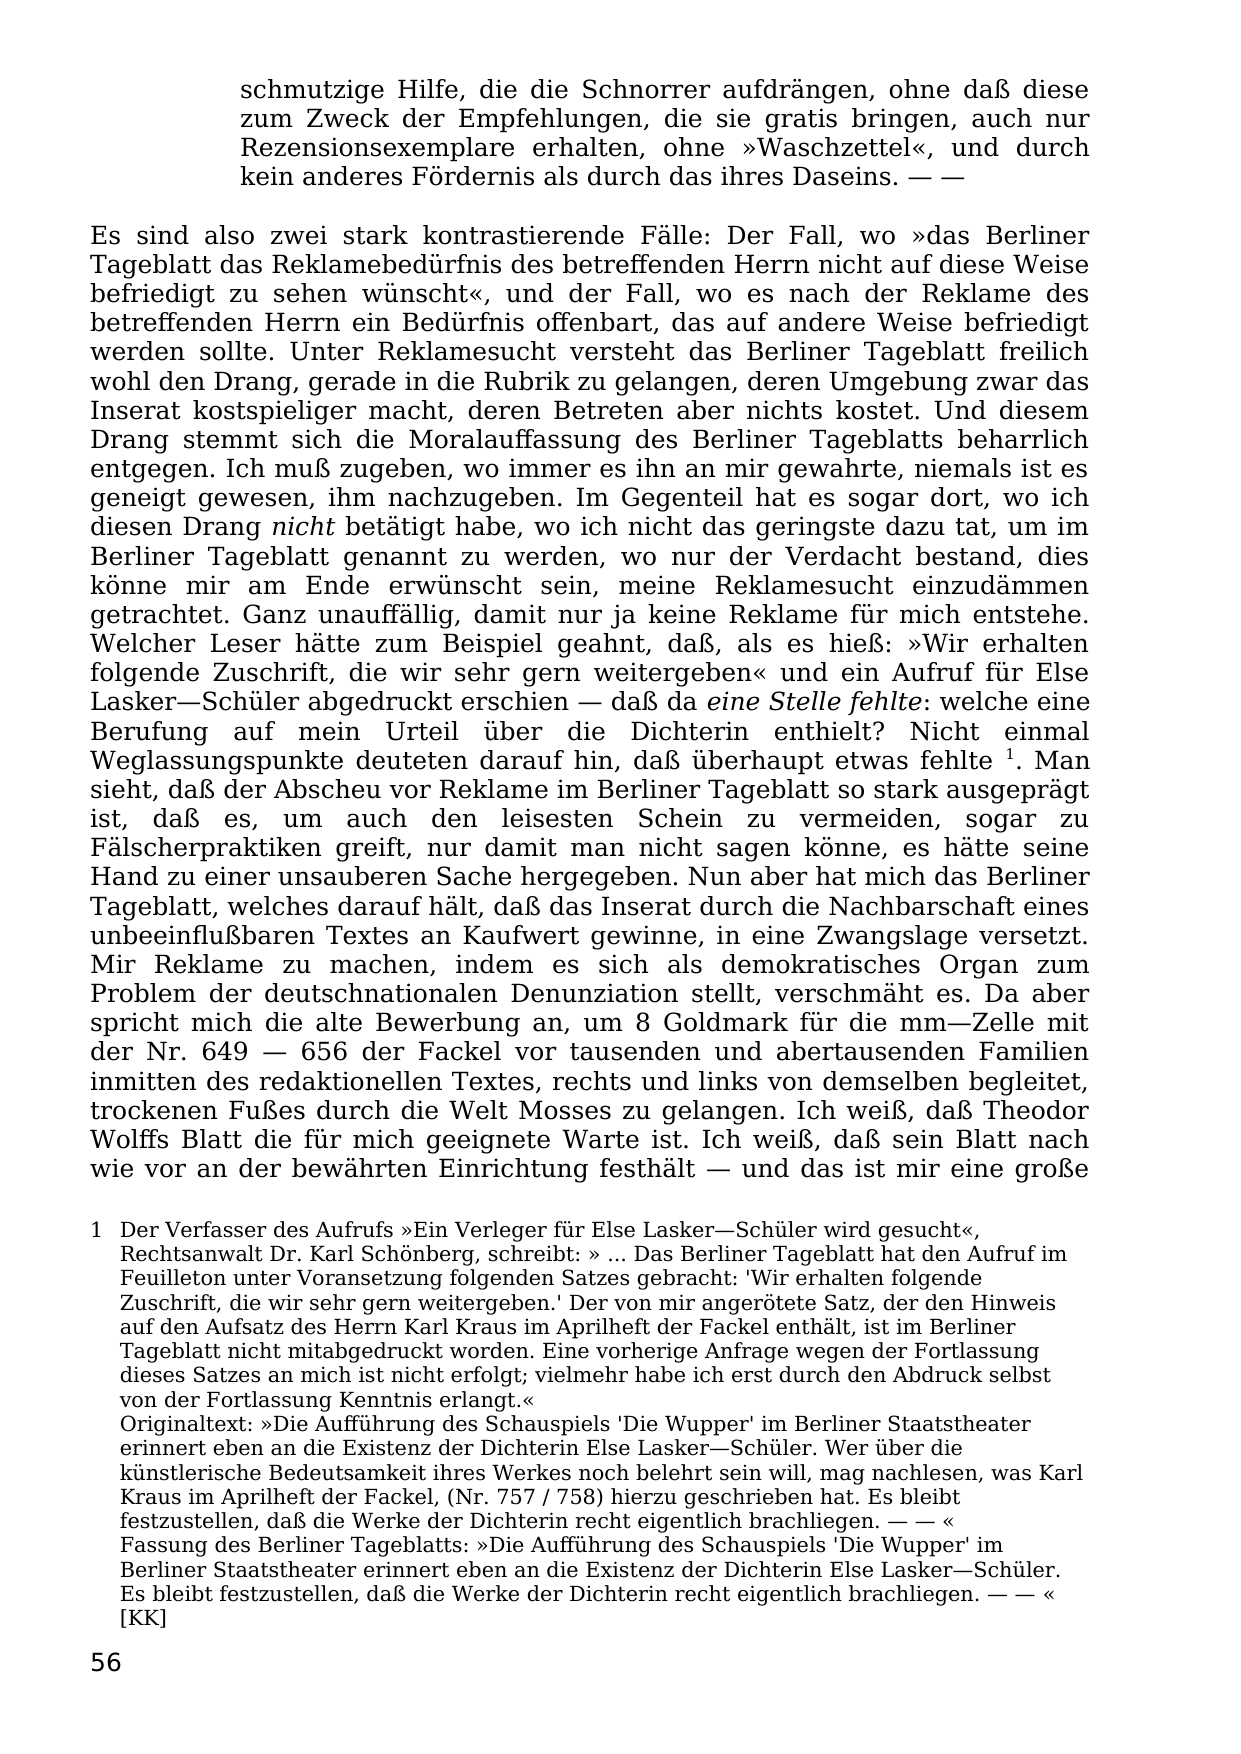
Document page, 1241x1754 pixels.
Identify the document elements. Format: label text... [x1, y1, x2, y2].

text Der Verfasser des Aufrufs »Ein Verleger für Else Lasker—Schüler wird gesucht«, Rechtsanwalt Dr. Karl Schönberg, schreibt: » ... Das Berliner Tageblatt hat den Aufruf im Feuilleton unter Voransetzung folgenden Satzes gebracht: 'Wir erhalten folgende Zuschrift, die wir sehr gern weitergeben.' Der von mir angerötete Satz, der den Hinweis auf den Aufsatz des Herrn Karl Kraus im Aprilheft der Fackel enthält, ist im Berliner Tageblatt nicht mitabgedruckt worden. Eine vorherige Anfrage wegen der Fortlassung dieses Satzes an mich ist nicht erfolgt; vielmehr habe ich erst durch den Abdruck selbst von der Fortlassung Kenntnis erlangt.« [90, 1218, 1091, 1412]
text Originaltext: »Die Aufführung des Schauspiels 'Die Wupper' im Berliner Staatstheater erinnert eben an die Existenz der Dichterin Else Lasker—Schüler. Wer über die künstlerische Bedeutsamkeit ihres Werkes noch belehrt sein will, mag nachlesen, was Karl Kraus im Aprilheft der Fackel, (Nr. 757 / 758) hierzu geschrieben hat. Es bleibt festzustellen, daß die Werke der Dichterin recht eigentlich brachliegen. — — « [90, 1412, 1091, 1533]
text Es sind also zwei stark kontrastierende Fälle: Der Fall, wo »das Berliner Tageblatt das Reklamebedürfnis des betreffenden Herrn nicht auf diese Weise befriedigt zu sehen wünscht«, und der Fall, wo es nach der Reklame des betreffenden Herrn ein Bedürfnis offenbart, das auf andere Weise befriedigt werden sollte. Unter Reklamesucht versteht das Berliner Tageblatt freilich wohl den Drang, gerade in die Rubrik zu gelangen, deren Umgebung zwar das Inserat kostspieliger macht, deren Betreten aber nichts kostet. Und diesem Drang stemmt sich die Moralauffassung des Berliner Tageblatts beharrlich entgegen. Ich muß zugeben, wo immer es ihn an mir gewahrte, niemals ist es geneigt gewesen, ihm nachzugeben. Im Gegenteil hat es sogar dort, wo ich diesen Drang nicht betätigt habe, wo ich nicht das geringste dazu tat, um im Berliner Tageblatt genannt zu werden, wo nur der Verdacht bestand, dies könne mir am Ende erwünscht sein, meine Reklamesucht einzudämmen getrachtet. Ganz unauffällig, damit nur ja keine Reklame für mich entstehe. Welcher Leser hätte zum Beispiel geahnt, daß, als es hieß: »Wir erhalten folgende Zuschrift, die wir sehr gern weitergeben« und ein Aufruf für Else Lasker—Schüler abgedruckt erschien — daß da eine Stelle fehlte: welche eine Berufung auf mein Urteil über die Dichterin enthielt? Nicht einmal Weglassungspunkte deuteten darauf hin, daß überhaupt etwas fehlte . Man sieht, daß der Abscheu vor Reklame im Berliner Tageblatt so stark ausgeprägt ist, daß es, um auch den leisesten Schein zu vermeiden, sogar zu Fälscherpraktiken greift, nur damit man nicht sagen könne, es hätte seine Hand zu einer unsauberen Sache hergegeben. Nun aber hat mich das Berliner Tageblatt, welches darauf hält, daß das Inserat durch die Nachbarschaft eines unbeeinflußbaren Textes an Kaufwert gewinne, in eine Zwangslage versetzt. Mir Reklame zu machen, indem es sich als demokratisches Organ zum Problem der deutschnationalen Denunziation stellt, verschmäht es. Da aber spricht mich die alte Bewerbung an, um 8 Goldmark für die mm—Zelle mit der Nr. 649 — 656 der Fackel vor tausenden und abertausenden Familien inmitten des redaktionellen Textes, rechts und links von demselben begleitet, trockenen Fußes durch die Welt Mosses zu gelangen. Ich weiß, daß Theodor Wolffs Blatt die für mich geeignete Warte ist. Ich weiß, daß sein Blatt nach wie vor an der bewährten Einrichtung festhält — und das ist mir eine große [90, 221, 1091, 1183]
text Fassung des Berliner Tageblatts: »Die Aufführung des Schauspiels 'Die Wupper' im Berliner Staatstheater erinnert eben an die Existenz der Dichterin Else Lasker—Schüler. Es bleibt festzustellen, daß die Werke der Dichterin recht eigentlich brachliegen. — — « [KK] [90, 1533, 1091, 1631]
text schmutzige Hilfe, die die Schnorrer aufdrängen, ohne daß diese zum Zweck der Empfehlungen, die sie gratis bringen, auch nur Rezensionsexemplare erhalten, ohne »Waschzettel«, und durch kein anderes Fördernis als durch das ihres Daseins. — — [240, 75, 1091, 192]
